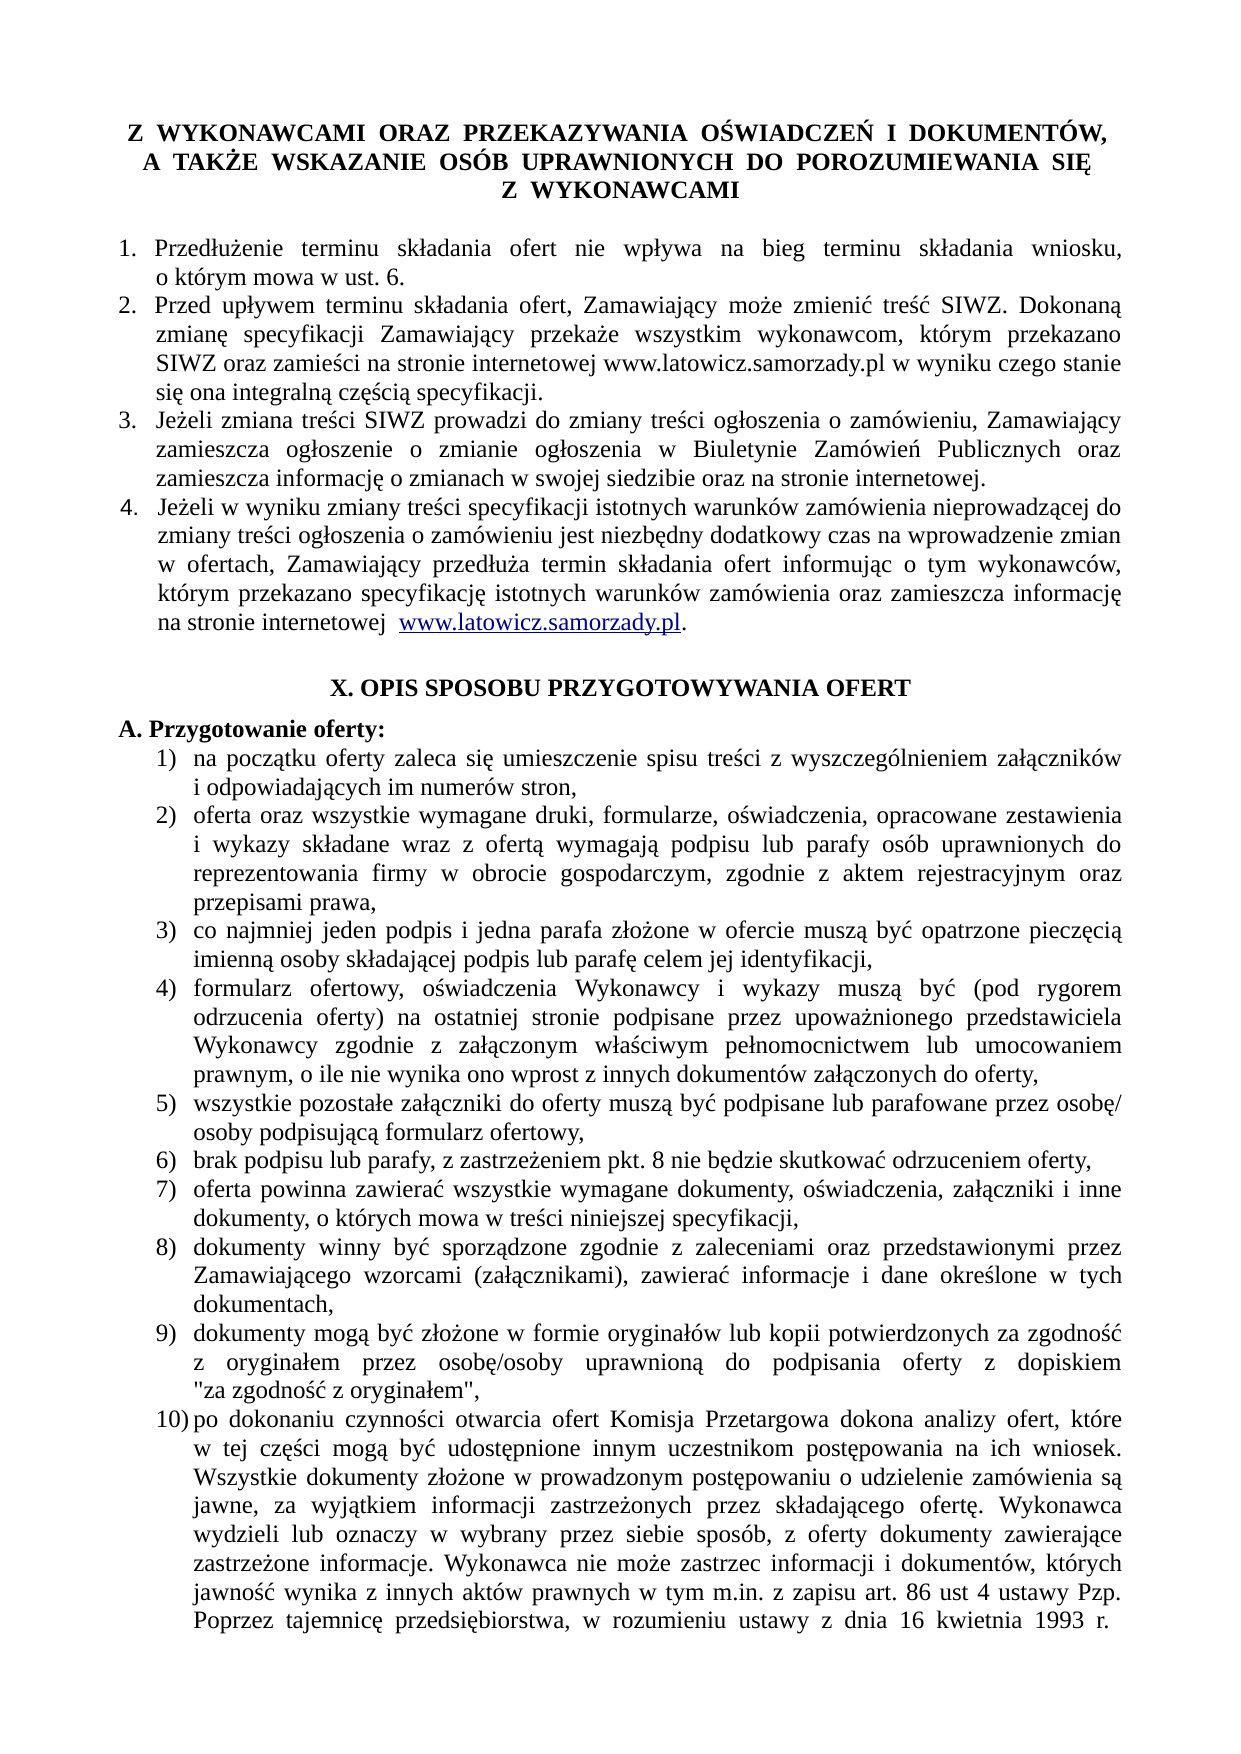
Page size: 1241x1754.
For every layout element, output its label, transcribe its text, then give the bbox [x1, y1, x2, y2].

text X. OPIS SPOSOBU PRZYGOTOWYWANIA OFERT [118, 673, 1122, 702]
list dokumenty mogą być złożone w formie oryginałów lub kopii potwierdzonych za zgodność z oryginałem przez osobę/osoby uprawnioną do podpisania oferty z dopiskiem "za zgodność z oryginałem", [156, 1318, 1122, 1404]
list wszystkie pozostałe załączniki do oferty muszą być podpisane lub parafowane przez osobę/ osoby podpisującą formularz ofertowy, [156, 1088, 1122, 1146]
list Przedłużenie terminu składania ofert nie wpływa na bieg terminu składania wniosku, o którym mowa w ust. 6. [118, 233, 1122, 291]
list formularz ofertowy, oświadczenia Wykonawcy i wykazy muszą być (pod rygorem odrzucenia oferty) na ostatniej stronie podpisane przez upoważnionego przedstawiciela Wykonawcy zgodnie z załączonym właściwym pełnomocnictwem lub umocowaniem prawnym, o ile nie wynika ono wprost z innych dokumentów załączonych do oferty, [156, 973, 1122, 1088]
list oferta powinna zawierać wszystkie wymagane dokumenty, oświadczenia, załączniki i inne dokumenty, o których mowa w treści niniejszej specyfikacji, [156, 1174, 1122, 1232]
list Przed upływem terminu składania ofert, Zamawiający może zmienić treść SIWZ. Dokonaną zmianę specyfikacji Zamawiający przekaże wszystkim wykonawcom, którym przekazano SIWZ oraz zamieści na stronie internetowej www.latowicz.samorzady.pl w wyniku czego stanie się ona integralną częścią specyfikacji. [118, 291, 1122, 406]
list na początku oferty zaleca się umieszczenie spisu treści z wyszczególnieniem załączników i odpowiadających im numerów stron, [156, 743, 1122, 801]
list Jeżeli w wyniku zmiany treści specyfikacji istotnych warunków zamówienia nieprowadzącej do zmiany treści ogłoszenia o zamówieniu jest niezbędny dodatkowy czas na wprowadzenie zmian w ofertach, Zamawiający przedłuża termin składania ofert informując o tym wykonawców, którym przekazano specyfikację istotnych warunków zamówienia oraz zamieszcza informację na stronie internetowej www.latowicz.samorzady.pl. [120, 492, 1122, 636]
list dokumenty winny być sporządzone zgodnie z zaleceniami oraz przedstawionymi przez Zamawiającego wzorcami (załącznikami), zawierać informacje i dane określone w tych dokumentach, [156, 1232, 1122, 1318]
list oferta oraz wszystkie wymagane druki, formularze, oświadczenia, opracowane zestawienia i wykazy składane wraz z ofertą wymagają podpisu lub parafy osób uprawnionych do reprezentowania firmy w obrocie gospodarczym, zgodnie z aktem rejestracyjnym oraz przepisami prawa, [156, 801, 1122, 916]
text Z WYKONAWCAMI ORAZ PRZEKAZYWANIA OŚWIADCZEŃ I DOKUMENTÓW, A TAKŻE WSKAZANIE OSÓB UPRAWNIONYCH DO POROZUMIEWANIA SIĘ Z WYKONAWCAMI [118, 118, 1122, 204]
list brak podpisu lub parafy, z zastrzeżeniem pkt. 8 nie będzie skutkować odrzuceniem oferty, [156, 1146, 1122, 1174]
list co najmniej jeden podpis i jedna parafa złożone w ofercie muszą być opatrzone pieczęcią imienną osoby składającej podpis lub parafę celem jej identyfikacji, [156, 916, 1122, 973]
text A. Przygotowanie oferty: [118, 714, 1122, 743]
list po dokonaniu czynności otwarcia ofert Komisja Przetargowa dokona analizy ofert, które w tej części mogą być udostępnione innym uczestnikom postępowania na ich wniosek. Wszystkie dokumenty złożone w prowadzonym postępowaniu o udzielenie zamówienia są jawne, za wyjątkiem informacji zastrzeżonych przez składającego ofertę. Wykonawca wydzieli lub oznaczy w wybrany przez siebie sposób, z oferty dokumenty zawierające zastrzeżone informacje. Wykonawca nie może zastrzec informacji i dokumentów, których jawność wynika z innych aktów prawnych w tym m.in. z zapisu art. 86 ust 4 ustawy Pzp. Poprzez tajemnicę przedsiębiorstwa, w rozumieniu ustawy z dnia 16 kwietnia 1993 r. [156, 1404, 1122, 1634]
list Jeżeli zmiana treści SIWZ prowadzi do zmiany treści ogłoszenia o zamówieniu, Zamawiający zamieszcza ogłoszenie o zmianie ogłoszenia w Biuletynie Zamówień Publicznych oraz zamieszcza informację o zmianach w swojej siedzibie oraz na stronie internetowej. [118, 406, 1122, 492]
